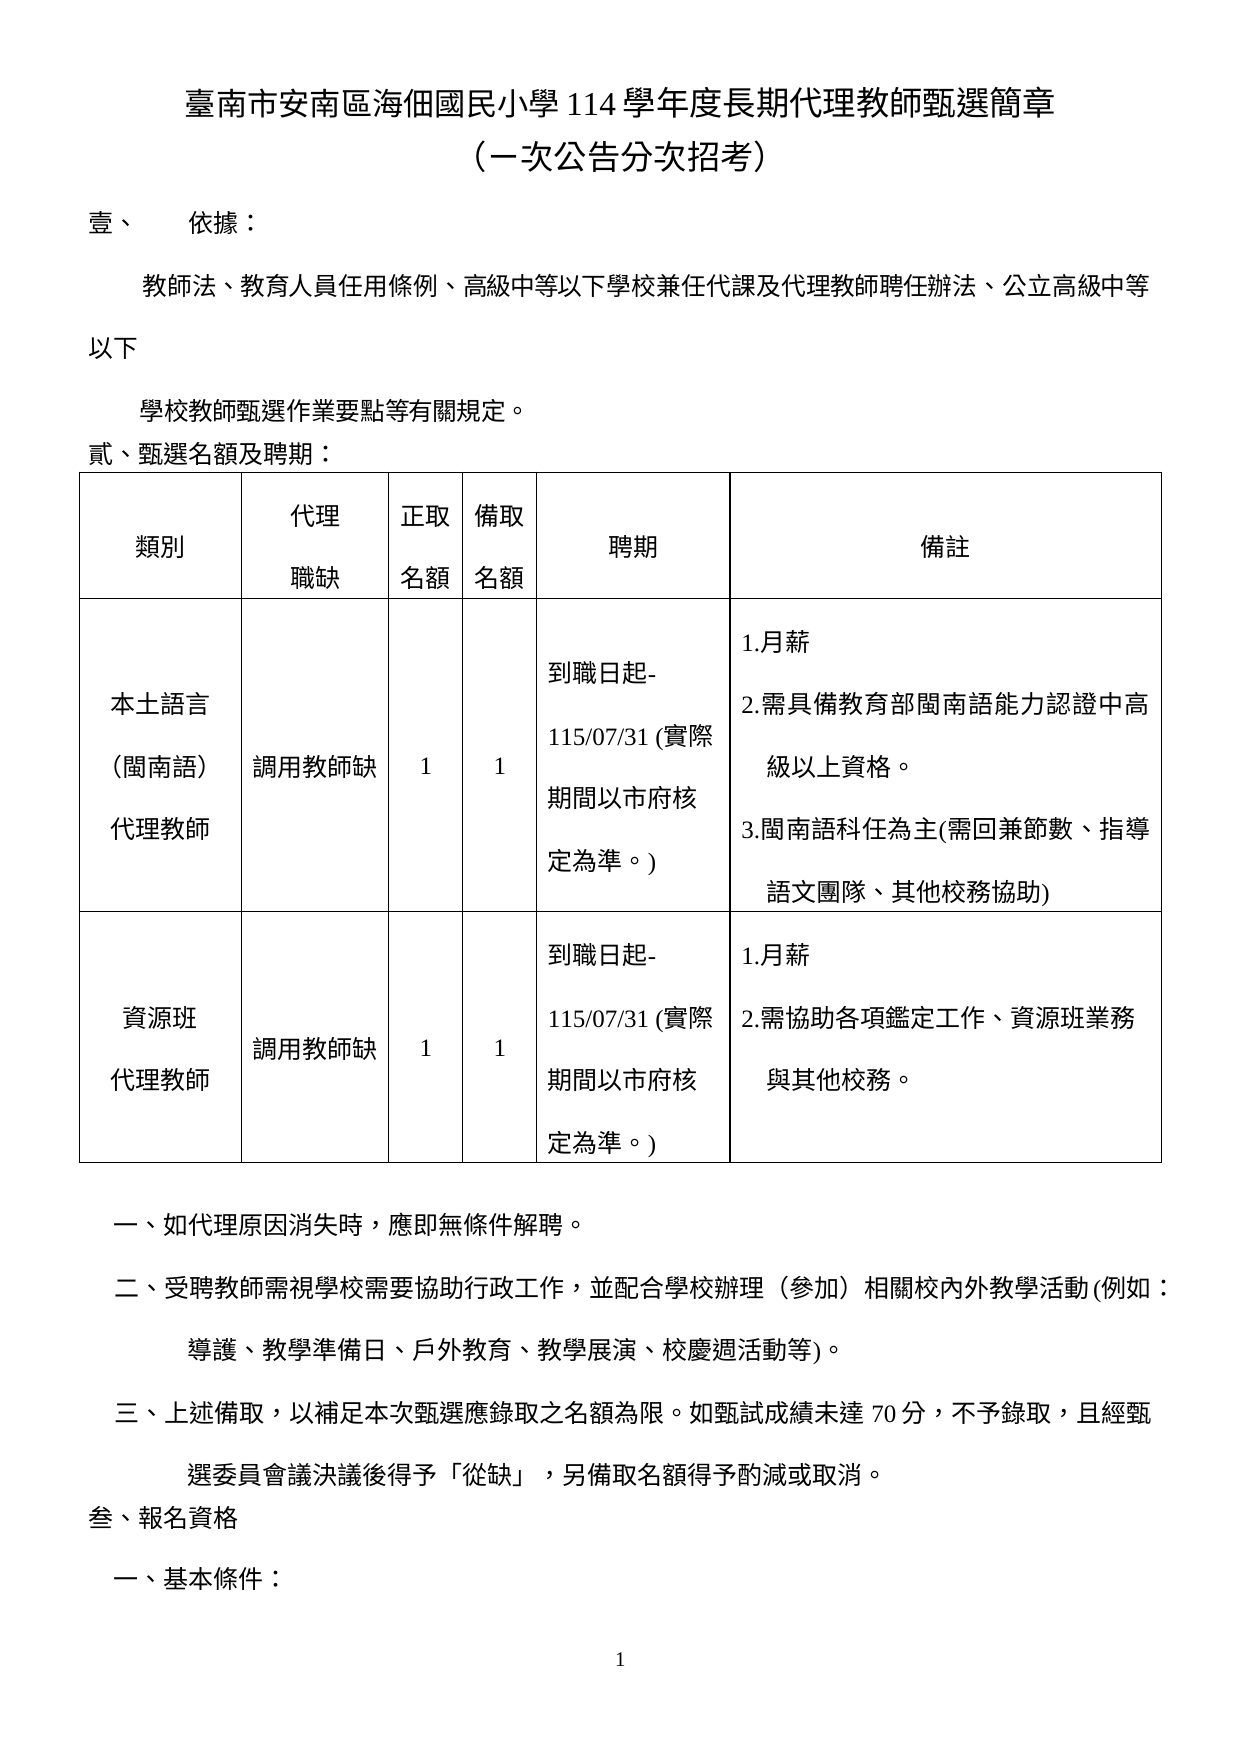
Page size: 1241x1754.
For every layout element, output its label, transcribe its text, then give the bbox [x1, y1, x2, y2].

table_cell 調用教師缺 [242, 599, 388, 911]
table_header 代理 職缺 [242, 473, 388, 598]
text 臺南市安南區海佃國民小學114學年度長期代理教師甄選簡章 [89, 72, 1152, 126]
table_cell 1 [389, 599, 462, 911]
text 貳、甄選名額及聘期： [89, 430, 1152, 472]
text 二、受聘教師需視學校需要協助行政工作，並配合學校辦理（參加）相關校內外教學活動(例如：導護、教學準備日、戶外教育、教學展演、校慶週活動等)。 [89, 1244, 1152, 1369]
table_cell 1 [389, 912, 462, 1162]
table_header 聘期 [537, 473, 729, 598]
text 叁、報名資格 [89, 1494, 1152, 1536]
text 教師法、教育人員任用條例、高級中等以下學校兼任代課及代理教師聘任辦法、公立高級中等以下 [89, 242, 1152, 367]
text （ㄧ次公告分次招考） [89, 126, 1152, 180]
table_cell 1.月薪 2.需具備教育部閩南語能力認證中高級以上資格。 3.閩南語科任為主(需回兼節數、指導語文團隊、其他校務協助) [731, 599, 1161, 911]
table_header 類別 [80, 473, 241, 598]
list 依據： [89, 180, 1152, 242]
table_cell 1 [463, 912, 536, 1162]
table_cell 調用教師缺 [242, 912, 388, 1162]
table_cell 到職日起-115/07/31 (實際期間以市府核定為準。) [537, 599, 729, 911]
table_cell 本土語言 （閩南語） 代理教師 [80, 599, 241, 911]
text 學校教師甄選作業要點等有關規定。 [89, 367, 1152, 430]
table_header 備取 名額 [463, 473, 536, 598]
table_cell 到職日起-115/07/31 (實際期間以市府核定為準。) [537, 912, 729, 1162]
table_header 正取 名額 [389, 473, 462, 598]
text 一、基本條件： [89, 1536, 1152, 1599]
table_cell 1 [463, 599, 536, 911]
text 一、如代理原因消失時，應即無條件解聘。 [89, 1182, 1152, 1244]
table_cell 1.月薪 2.需協助各項鑑定工作、資源班業務 與其他校務。 [731, 912, 1161, 1162]
table_header 備註 [731, 473, 1161, 598]
table_cell 資源班 代理教師 [80, 912, 241, 1162]
text 三、上述備取，以補足本次甄選應錄取之名額為限。如甄試成績未達70分，不予錄取，且經甄選委員會議決議後得予「從缺」，另備取名額得予酌減或取消。 [89, 1369, 1152, 1494]
